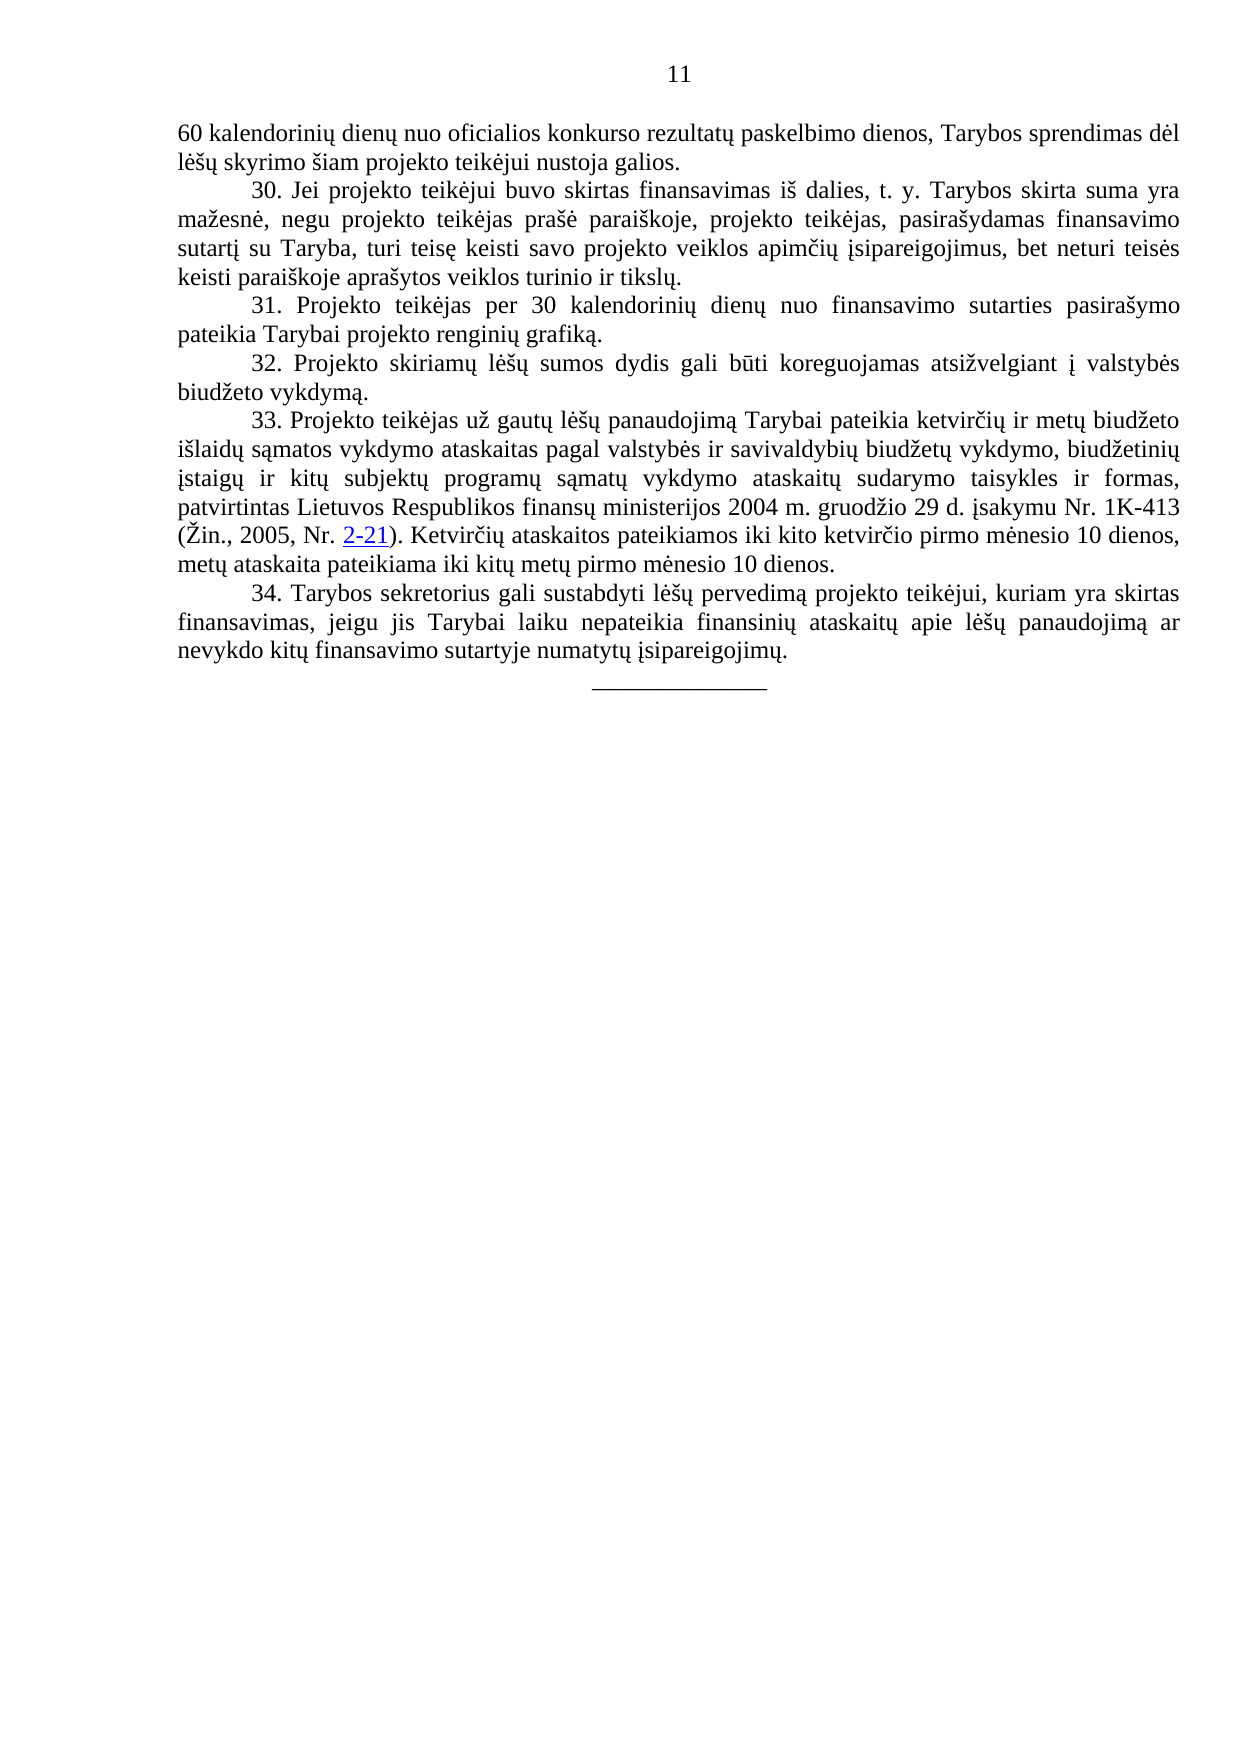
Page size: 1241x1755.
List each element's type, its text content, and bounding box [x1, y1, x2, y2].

text 31. Projekto teikėjas per 30 kalendorinių dienų nuo finansavimo sutarties pasirašymo pateikia Tarybai projekto renginių grafiką. [177, 291, 1181, 348]
text 60 kalendorinių dienų nuo oficialios konkurso rezultatų paskelbimo dienos, Tarybos sprendimas dėl lėšų skyrimo šiam projekto teikėjui nustoja galios. [177, 118, 1181, 176]
text 33. Projekto teikėjas už gautų lėšų panaudojimą Tarybai pateikia ketvirčių ir metų biudžeto išlaidų sąmatos vykdymo ataskaitas pagal valstybės ir savivaldybių biudžetų vykdymo, biudžetinių įstaigų ir kitų subjektų programų sąmatų vykdymo ataskaitų sudarymo taisykles ir formas, patvirtintas Lietuvos Respublikos finansų ministerijos 2004 m. gruodžio 29 d. įsakymu Nr. 1K-413 (Žin., 2005, Nr. 2-21). Ketvirčių ataskaitos pateikiamos iki kito ketvirčio pirmo mėnesio 10 dienos, metų ataskaita pateikiama iki kitų metų pirmo mėnesio 10 dienos. [177, 406, 1181, 578]
text 34. Tarybos sekretorius gali sustabdyti lėšų pervedimą projekto teikėjui, kuriam yra skirtas finansavimas, jeigu jis Tarybai laiku nepateikia finansinių ataskaitų apie lėšų panaudojimą ar nevykdo kitų finansavimo sutartyje numatytų įsipareigojimų. [177, 578, 1181, 664]
text ______________ [177, 664, 1181, 693]
text 30. Jei projekto teikėjui buvo skirtas finansavimas iš dalies, t. y. Tarybos skirta suma yra mažesnė, negu projekto teikėjas prašė paraiškoje, projekto teikėjas, pasirašydamas finansavimo sutartį su Taryba, turi teisę keisti savo projekto veiklos apimčių įsipareigojimus, bet neturi teisės keisti paraiškoje aprašytos veiklos turinio ir tikslų. [177, 176, 1181, 291]
text 32. Projekto skiriamų lėšų sumos dydis gali būti koreguojamas atsižvelgiant į valstybės biudžeto vykdymą. [177, 348, 1181, 406]
